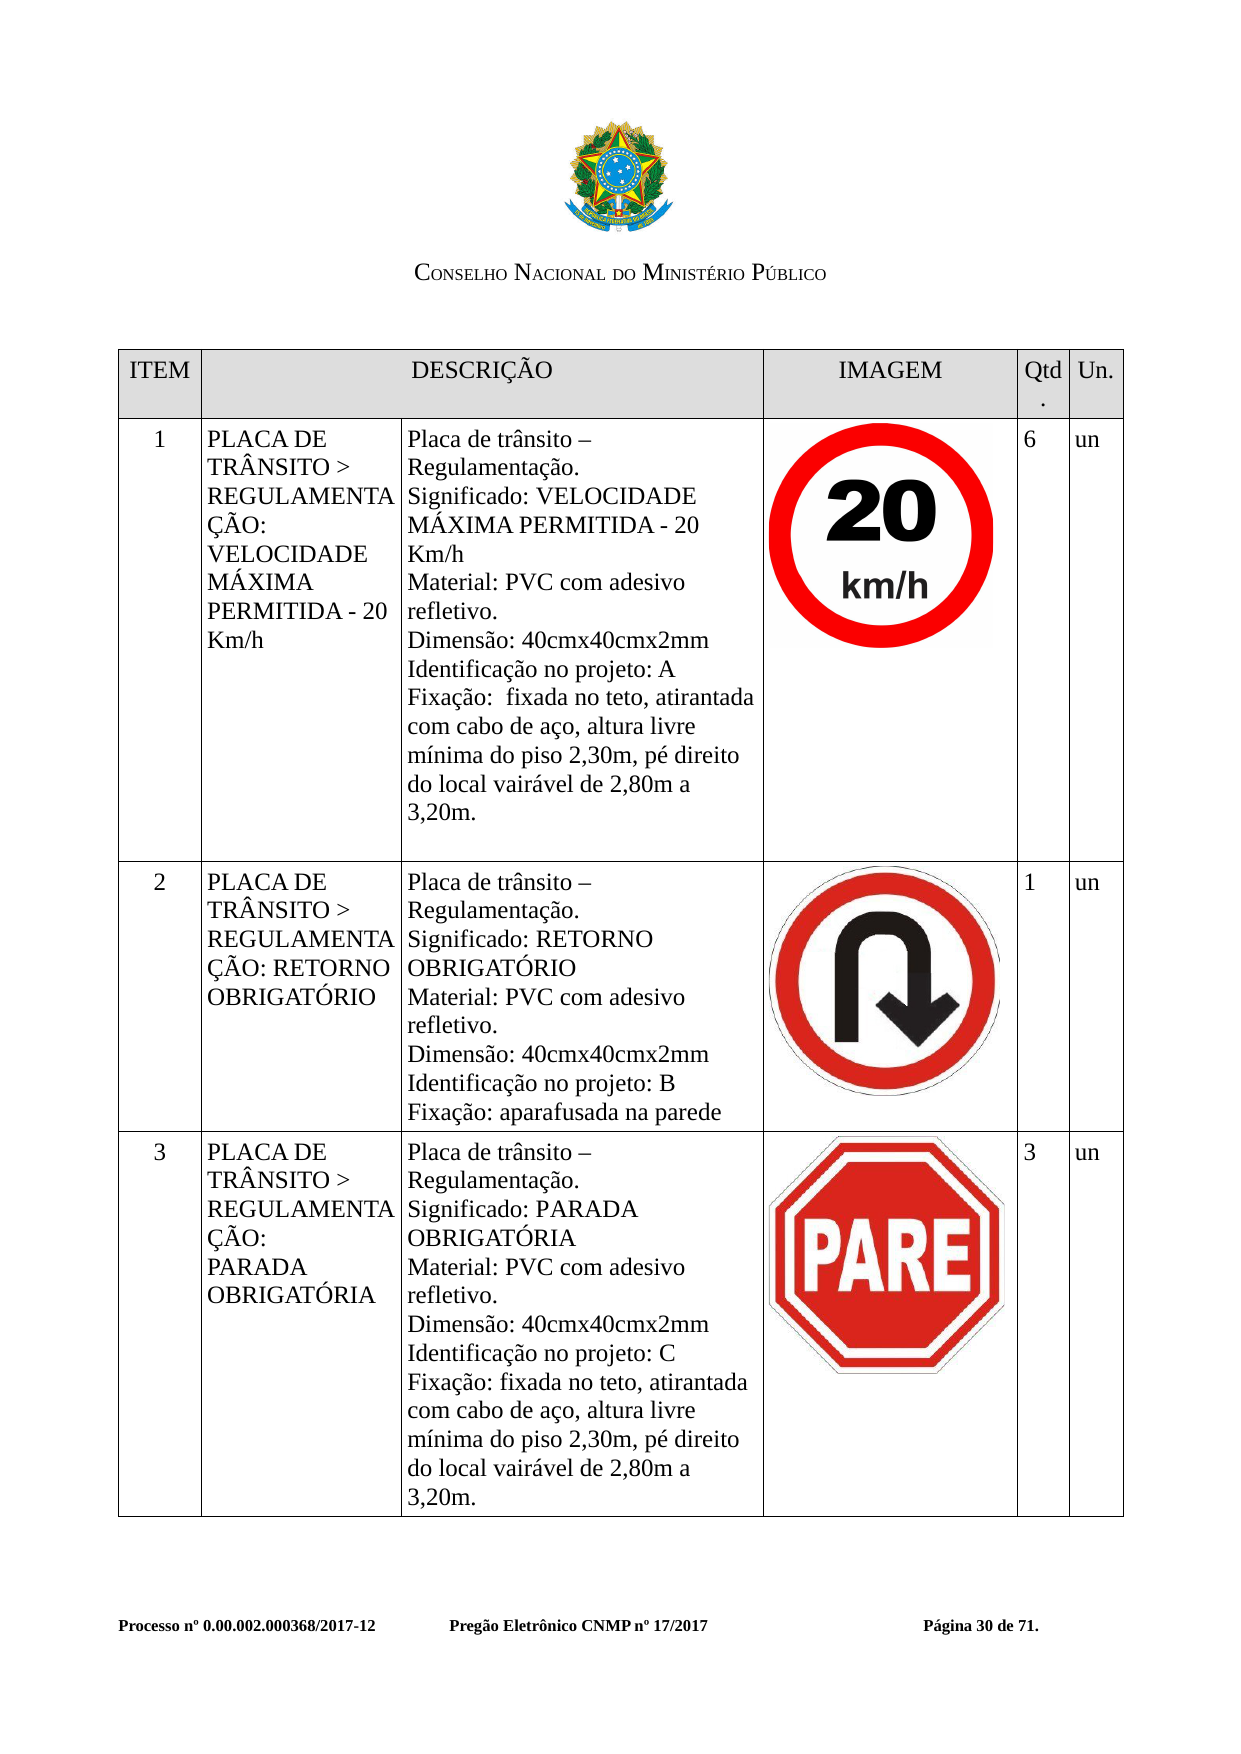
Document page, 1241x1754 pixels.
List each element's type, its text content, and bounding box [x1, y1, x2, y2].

table_cell PLACA DE TRÂNSITO > REGULAMENTAÇÃO: PARADA OBRIGATÓRIA [202, 1132, 401, 1516]
table_cell 1 [1018, 862, 1069, 1131]
table_cell ITEM [119, 350, 201, 418]
table_cell un [1070, 419, 1123, 861]
table_cell Placa de trânsito – Regulamentação. Significado: PARADA OBRIGATÓRIA Material: PVC com adesivo refletivo. Dimensão: 40cmx40cmx2mm Identificação no projeto: C Fixação: fixada no teto, atirantada com cabo de aço, altura livre mínima do piso 2,30m, pé direito do local vairável de 2,80m a 3,20m. [402, 1132, 763, 1516]
table_cell 6 [1018, 419, 1069, 861]
table_cell [764, 419, 1017, 861]
table_cell DESCRIÇÃO [202, 350, 763, 418]
table_cell Placa de trânsito – Regulamentação. Significado: RETORNO OBRIGATÓRIO Material: PVC com adesivo refletivo. Dimensão: 40cmx40cmx2mm Identificação no projeto: B Fixação: aparafusada na parede [402, 862, 763, 1131]
table_cell un [1070, 1132, 1123, 1516]
table_cell Placa de trânsito – Regulamentação. Significado: VELOCIDADE MÁXIMA PERMITIDA - 20 Km/h Material: PVC com adesivo refletivo. Dimensão: 40cmx40cmx2mm Identificação no projeto: A Fixação: fixada no teto, atirantada com cabo de aço, altura livre mínima do piso 2,30m, pé direito do local vairável de 2,80m a 3,20m. [402, 419, 763, 861]
table_cell PLACA DE TRÂNSITO > REGULAMENTAÇÃO: VELOCIDADE MÁXIMA PERMITIDA - 20 Km/h [202, 419, 401, 861]
table_cell 3 [119, 1132, 201, 1516]
table_cell [764, 862, 1017, 1131]
table_cell Un. [1070, 350, 1123, 418]
table_cell un [1070, 862, 1123, 1131]
table_cell [764, 1132, 1017, 1516]
table_cell PLACA DE TRÂNSITO > REGULAMENTAÇÃO: RETORNO OBRIGATÓRIO [202, 862, 401, 1131]
table_cell 2 [119, 862, 201, 1131]
table_cell Qtd. [1018, 350, 1069, 418]
table_cell 1 [119, 419, 201, 861]
table_cell 3 [1018, 1132, 1069, 1516]
table_cell IMAGEM [764, 350, 1017, 418]
